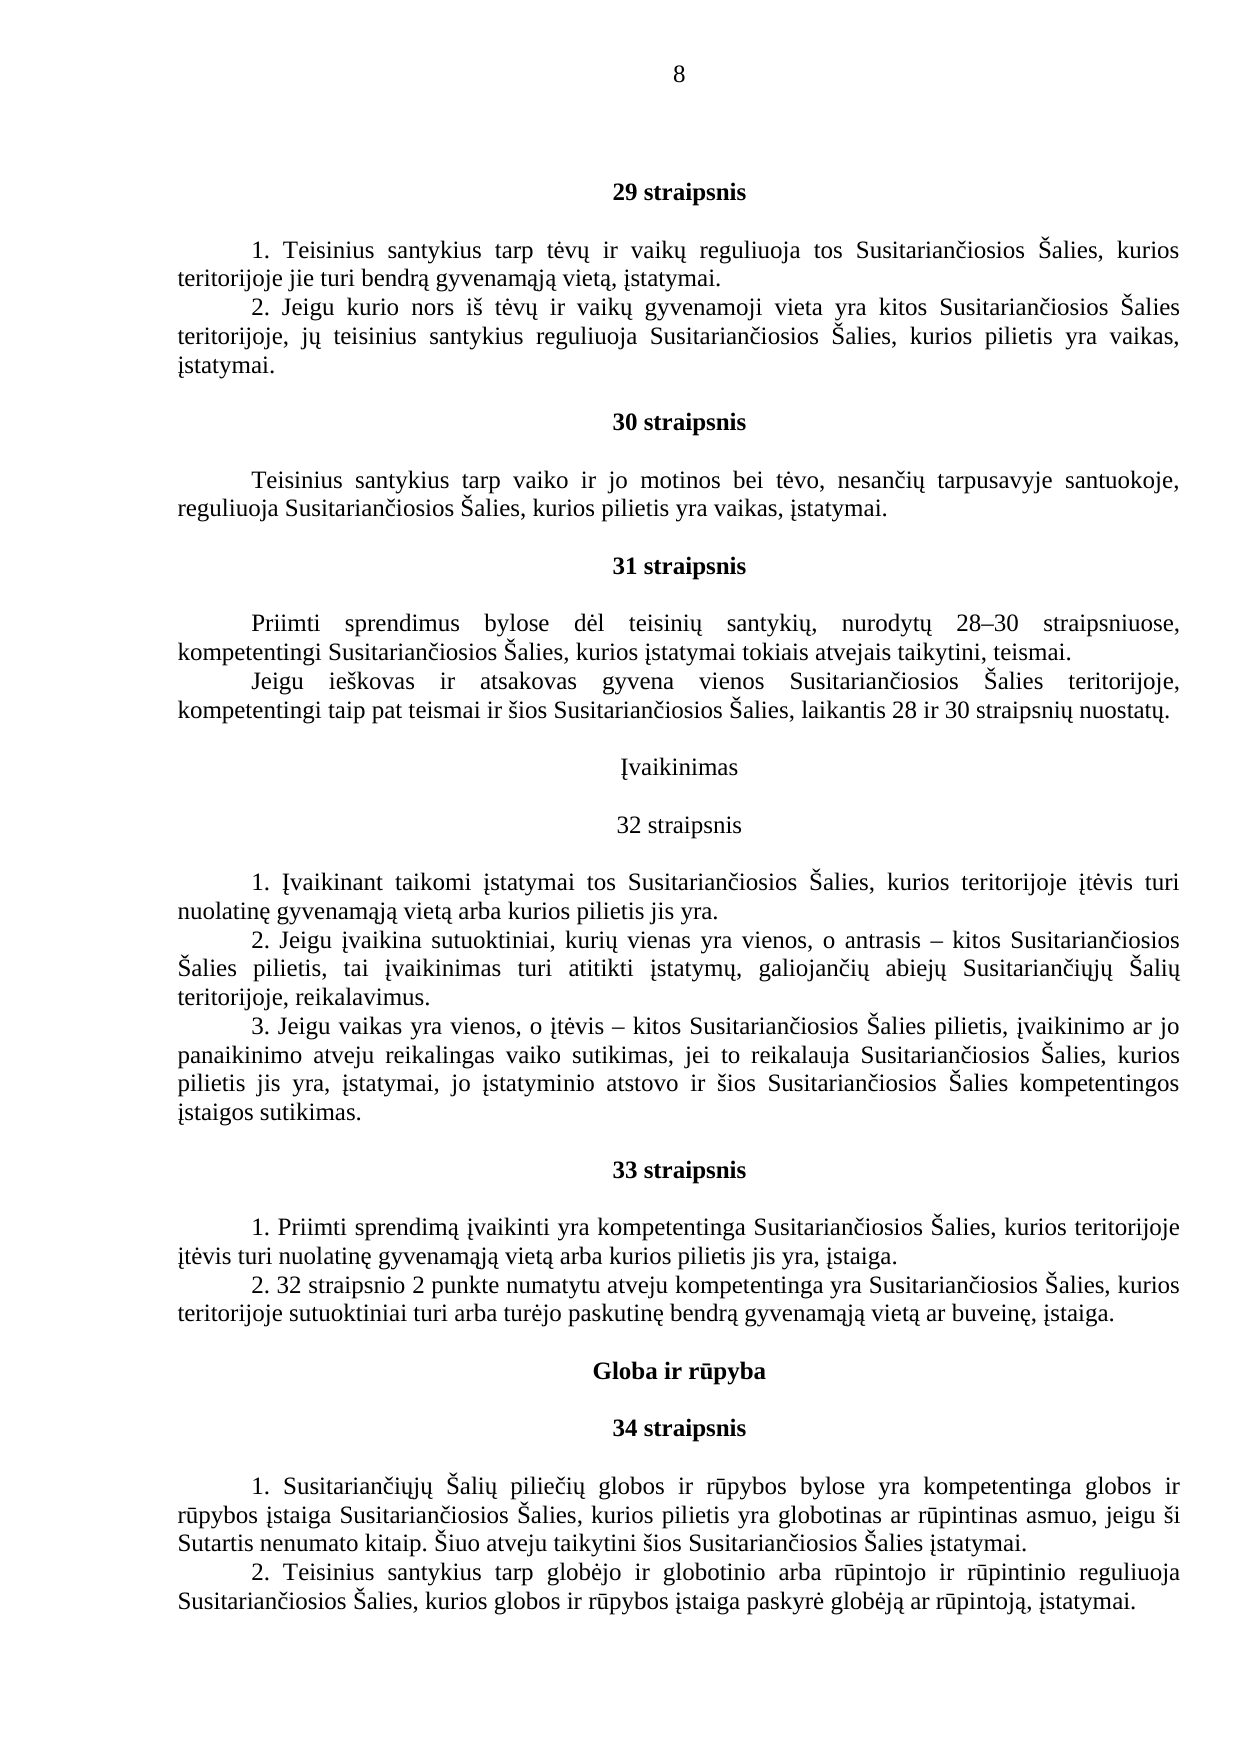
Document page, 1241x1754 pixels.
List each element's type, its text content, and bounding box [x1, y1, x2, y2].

text Jeigu ieškovas ir atsakovas gyvena vienos Susitariančiosios Šalies teritorijoje, kompetentingi taip pat teismai ir šios Susitariančiosios Šalies, laikantis 28 ir 30 straipsnių nuostatų. [177, 666, 1181, 723]
text 33 straipsnis [177, 1155, 1181, 1183]
text 2. Teisinius santykius tarp globėjo ir globotinio arba rūpintojo ir rūpintinio reguliuoja Susitariančiosios Šalies, kurios globos ir rūpybos įstaiga paskyrė globėją ar rūpintoją, įstatymai. [177, 1557, 1181, 1615]
text 30 straipsnis [177, 407, 1181, 436]
text 1. Įvaikinant taikomi įstatymai tos Susitariančiosios Šalies, kurios teritorijoje įtėvis turi nuolatinę gyvenamąją vietą arba kurios pilietis jis yra. [177, 867, 1181, 925]
text Priimti sprendimus bylose dėl teisinių santykių, nurodytų 28–30 straipsniuose, kompetentingi Susitariančiosios Šalies, kurios įstatymai tokiais atvejais taikytini, teismai. [177, 608, 1181, 666]
text 1. Teisinius santykius tarp tėvų ir vaikų reguliuoja tos Susitariančiosios Šalies, kurios teritorijoje jie turi bendrą gyvenamąją vietą, įstatymai. [177, 235, 1181, 292]
text 29 straipsnis [177, 177, 1181, 206]
text 34 straipsnis [177, 1413, 1181, 1442]
text 3. Jeigu vaikas yra vienos, o įtėvis – kitos Susitariančiosios Šalies pilietis, įvaikinimo ar jo panaikinimo atveju reikalingas vaiko sutikimas, jei to reikalauja Susitariančiosios Šalies, kurios pilietis jis yra, įstatymai, jo įstatyminio atstovo ir šios Susitariančiosios Šalies kompetentingos įstaigos sutikimas. [177, 1011, 1181, 1126]
text Globa ir rūpyba [177, 1356, 1181, 1385]
text 32 straipsnis [177, 810, 1181, 838]
text 1. Susitariančiųjų Šalių piliečių globos ir rūpybos bylose yra kompetentinga globos ir rūpybos įstaiga Susitariančiosios Šalies, kurios pilietis yra globotinas ar rūpintinas asmuo, jeigu ši Sutartis nenumato kitaip. Šiuo atveju taikytini šios Susitariančiosios Šalies įstatymai. [177, 1471, 1181, 1557]
text 2. 32 straipsnio 2 punkte numatytu atveju kompetentinga yra Susitariančiosios Šalies, kurios teritorijoje sutuoktiniai turi arba turėjo paskutinę bendrą gyvenamąją vietą ar buveinę, įstaiga. [177, 1270, 1181, 1327]
text 31 straipsnis [177, 551, 1181, 580]
text Teisinius santykius tarp vaiko ir jo motinos bei tėvo, nesančių tarpusavyje santuokoje, reguliuoja Susitariančiosios Šalies, kurios pilietis yra vaikas, įstatymai. [177, 465, 1181, 522]
text Įvaikinimas [177, 752, 1181, 781]
text 2. Jeigu kurio nors iš tėvų ir vaikų gyvenamoji vieta yra kitos Susitariančiosios Šalies teritorijoje, jų teisinius santykius reguliuoja Susitariančiosios Šalies, kurios pilietis yra vaikas, įstatymai. [177, 292, 1181, 378]
text 1. Priimti sprendimą įvaikinti yra kompetentinga Susitariančiosios Šalies, kurios teritorijoje įtėvis turi nuolatinę gyvenamąją vietą arba kurios pilietis jis yra, įstaiga. [177, 1212, 1181, 1270]
text 2. Jeigu įvaikina sutuoktiniai, kurių vienas yra vienos, o antrasis – kitos Susitariančiosios Šalies pilietis, tai įvaikinimas turi atitikti įstatymų, galiojančių abiejų Susitariančiųjų Šalių teritorijoje, reikalavimus. [177, 925, 1181, 1011]
